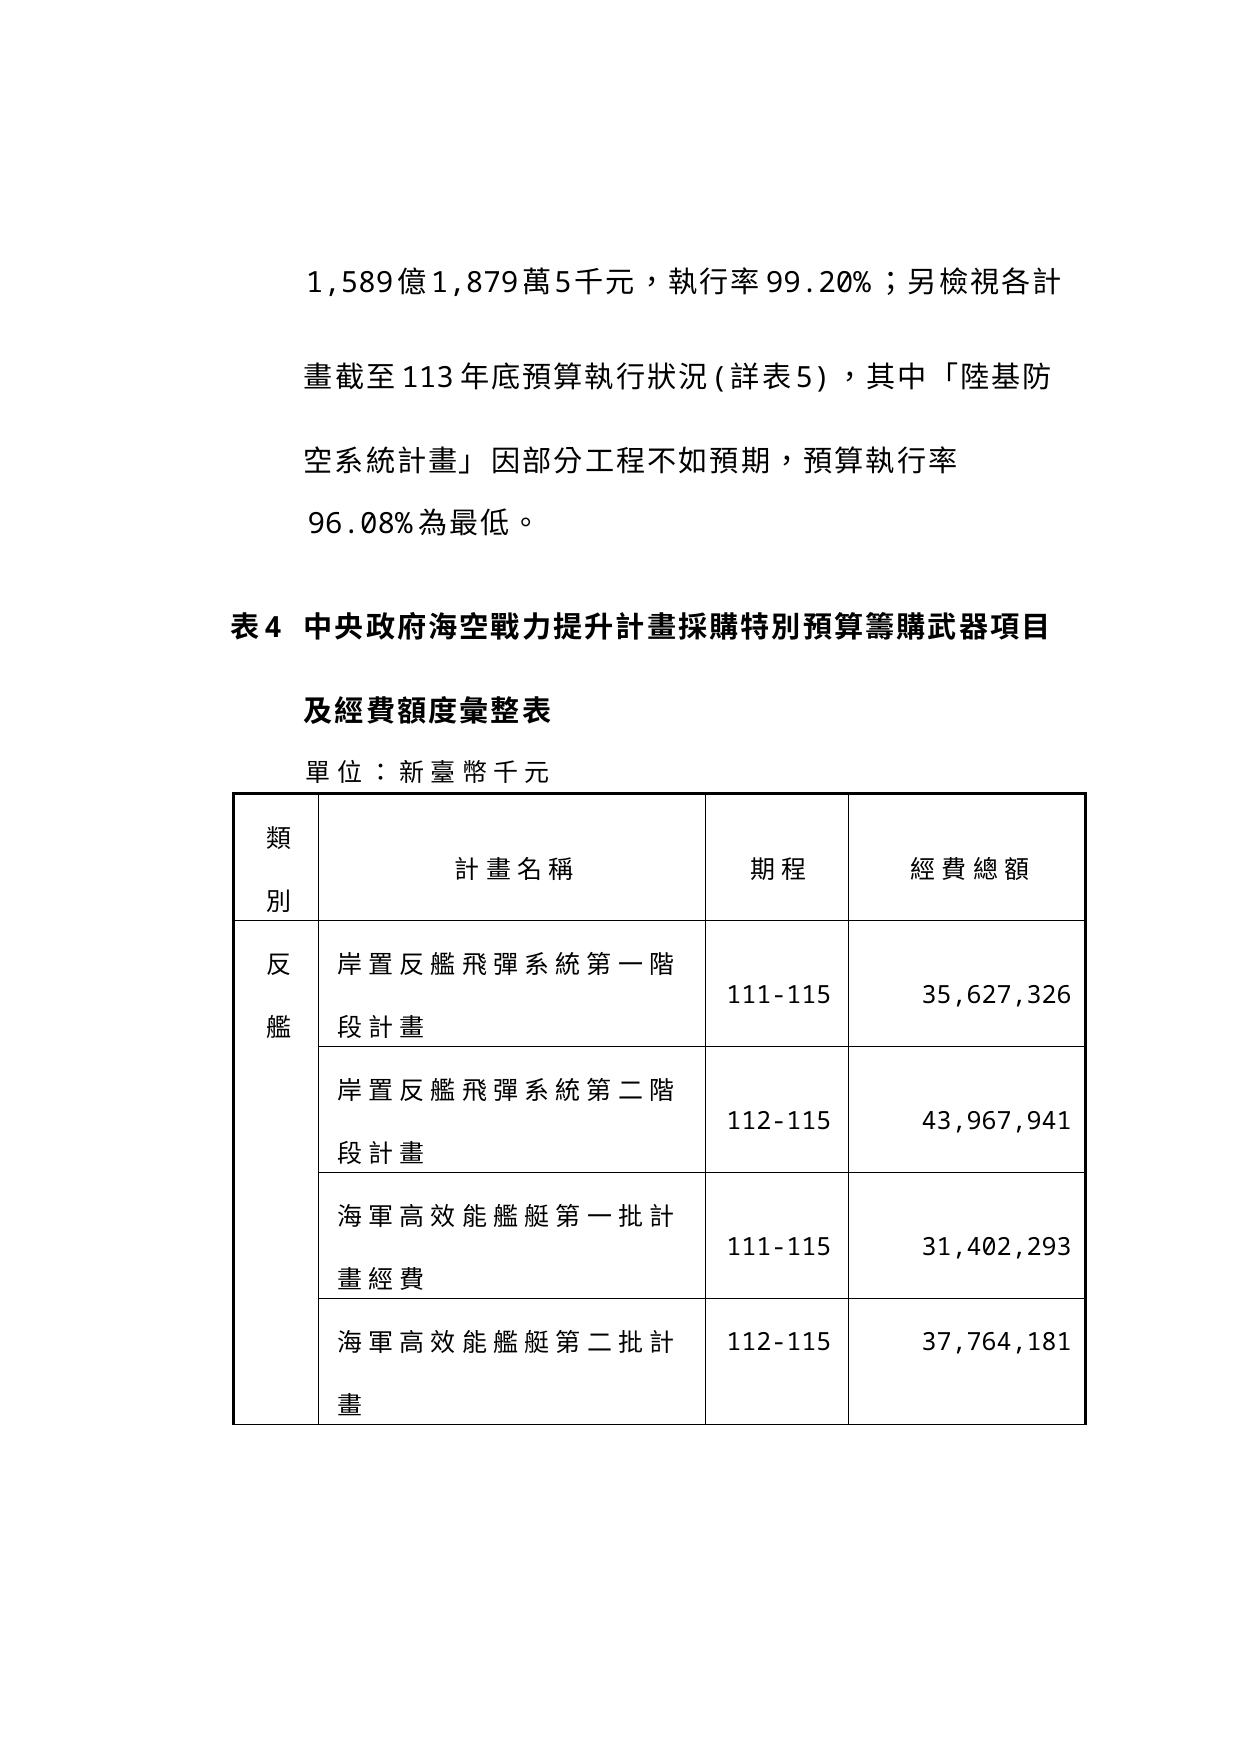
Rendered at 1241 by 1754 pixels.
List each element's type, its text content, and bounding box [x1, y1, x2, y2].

table_cell 31,402,293 [849, 1173, 1084, 1298]
table_cell 35,627,326 [849, 921, 1084, 1046]
table_header 經費總額 [849, 795, 1084, 920]
text 表4 中央政府海空戰力提升計畫採購特別預算籌購武器項目及經費額度彙整表 單位：新臺幣千元 [222, 542, 1063, 792]
table_cell 反艦 [235, 921, 318, 1424]
table_cell 海軍高效能艦艇第二批計畫 [319, 1299, 705, 1424]
table_cell 111-115 [706, 921, 848, 1046]
table_cell 海軍高效能艦艇第一批計畫經費 [319, 1173, 705, 1298]
table_cell 111-115 [706, 1173, 848, 1298]
table_header 類別 [235, 795, 318, 920]
table_cell 112-115 [706, 1299, 848, 1424]
table_cell 37,764,181 [849, 1299, 1084, 1424]
table_cell 岸置反艦飛彈系統第二階段計畫 [319, 1047, 705, 1172]
table_cell 岸置反艦飛彈系統第一階段計畫 [319, 921, 705, 1046]
table_header 期程 [706, 795, 848, 920]
text 2.中央政府海空戰力提升計畫採購特別預算：為能在最短期程內，快速獲得各式精準飛彈及量產海軍高效能艦艇，並有效提升海巡艦艇平戰轉換能力，行政院於110年度再提出中央政府海空戰力提升計畫採購特別預算，計畫籌購野戰防空系統等8項10案武器裝備(詳表4)，計畫總經費2,369億5,999萬7千元，辦理期程111至115年度；截至113年底止，海空戰力提升計畫採購特別預算累計編列數1,601億9,863萬7千元，累計執行數1,589億1,879萬5千元，執行率99.20%；另檢視各計畫截至113年底預算執行狀況(詳表5)，其中「陸基防空系統計畫」因部分工程不如預期，預算執行率96.08%為最低。 [266, 229, 1063, 542]
table_header 計畫名稱 [319, 795, 705, 920]
table_cell 112-115 [706, 1047, 848, 1172]
table_cell 43,967,941 [849, 1047, 1084, 1172]
